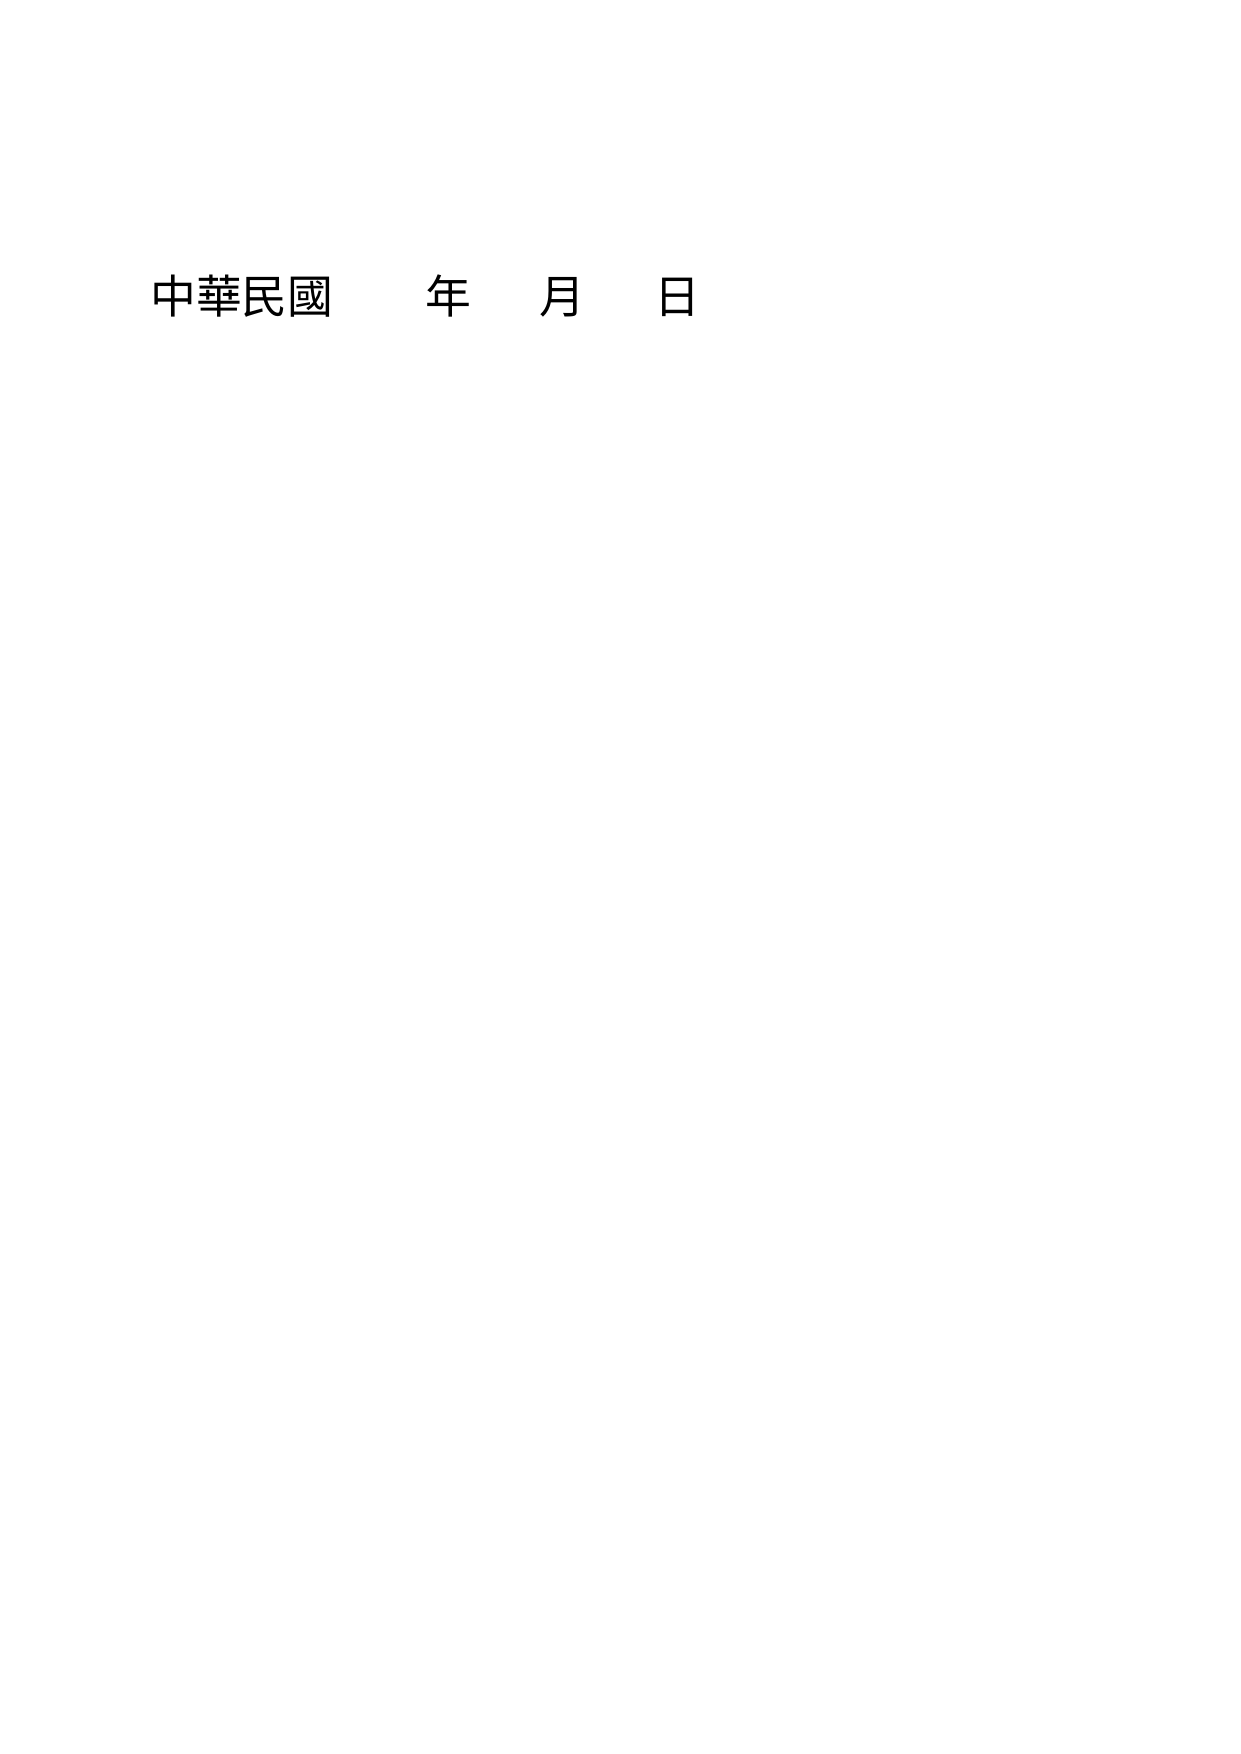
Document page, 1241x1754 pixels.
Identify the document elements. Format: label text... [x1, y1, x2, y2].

text 中華民國 年 月 日 [150, 221, 1106, 346]
